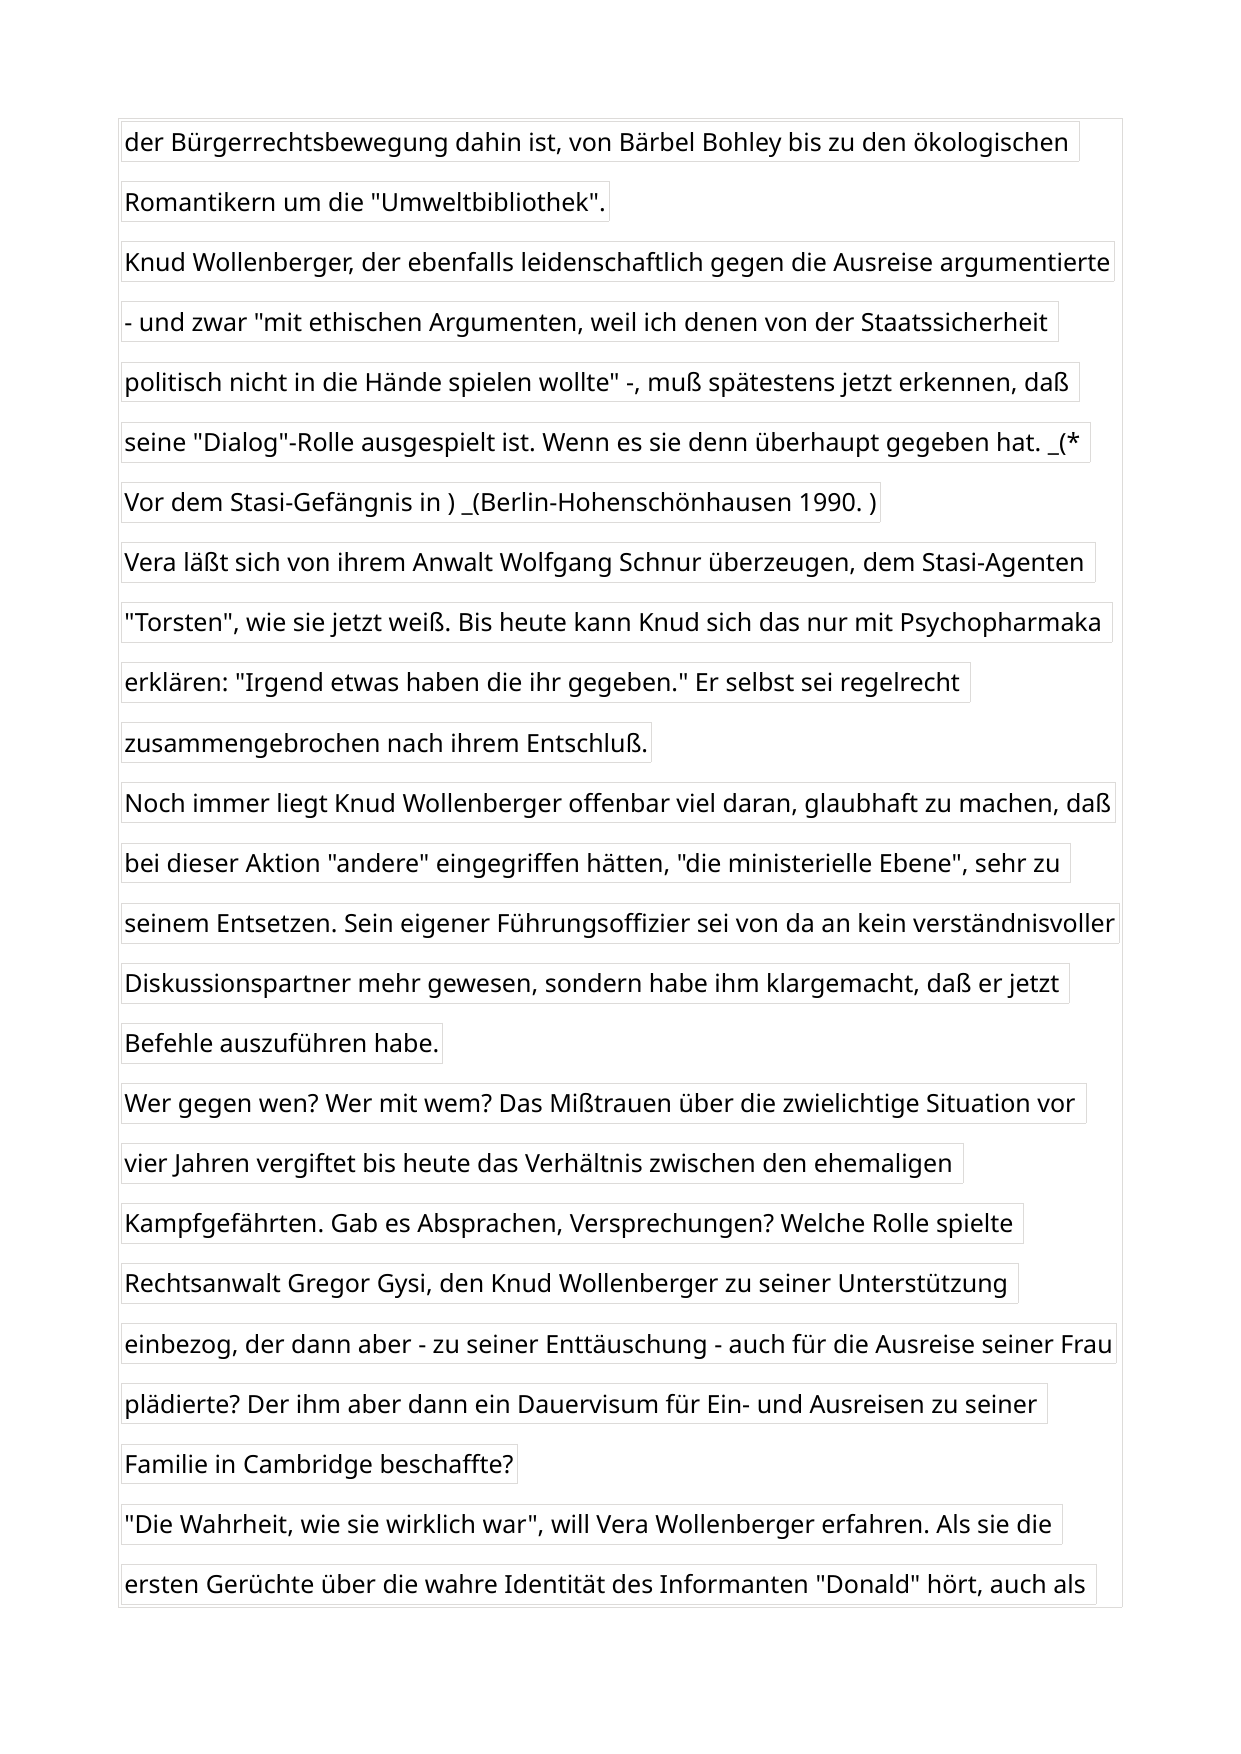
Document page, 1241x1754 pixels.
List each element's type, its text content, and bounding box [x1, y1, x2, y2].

text der Bürgerrechtsbewegung dahin ist, von Bärbel Bohley bis zu den ökologischen Romantikern um die "Umweltbibliothek". [119, 119, 1122, 221]
text Vera läßt sich von ihrem Anwalt Wolfgang Schnur überzeugen, dem Stasi-Agenten "Torsten", wie sie jetzt weiß. Bis heute kann Knud sich das nur mit Psychopharmaka erklären: "Irgend etwas haben die ihr gegeben." Er selbst sei regelrecht zusammengebrochen nach ihrem Entschluß. [119, 539, 1122, 762]
text Knud Wollenberger, der ebenfalls leidenschaftlich gegen die Ausreise argumentierte - und zwar "mit ethischen Argumenten, weil ich denen von der Staatssicherheit politisch nicht in die Hände spielen wollte" -, muß spätestens jetzt erkennen, daß seine "Dialog"-Rolle ausgespielt ist. Wenn es sie denn überhaupt gegeben hat. _(* Vor dem Stasi-Gefängnis in ) _(Berlin-Hohenschönhausen 1990. ) [119, 238, 1122, 522]
text "Die Wahrheit, wie sie wirklich war", will Vera Wollenberger erfahren. Als sie die ersten Gerüchte über die wahre Identität des Informanten "Donald" hört, auch als [119, 1501, 1122, 1607]
text Noch immer liegt Knud Wollenberger offenbar viel daran, glaubhaft zu machen, daß bei dieser Aktion "andere" eingegriffen hätten, "die ministerielle Ebene", sehr zu seinem Entsetzen. Sein eigener Führungsoffizier sei von da an kein verständnisvoller Diskussionspartner mehr gewesen, sondern habe ihm klargemacht, daß er jetzt Befehle auszuführen habe. [119, 779, 1122, 1063]
text Wer gegen wen? Wer mit wem? Das Mißtrauen über die zwielichtige Situation vor vier Jahren vergiftet bis heute das Verhältnis zwischen den ehemaligen Kampfgefährten. Gab es Absprachen, Versprechungen? Welche Rolle spielte Rechtsanwalt Gregor Gysi, den Knud Wollenberger zu seiner Unterstützung einbezog, der dann aber - zu seiner Enttäuschung - auch für die Ausreise seiner Frau plädierte? Der ihm aber dann ein Dauervisum für Ein- und Ausreisen zu seiner Familie in Cambridge beschaffte? [119, 1080, 1122, 1483]
